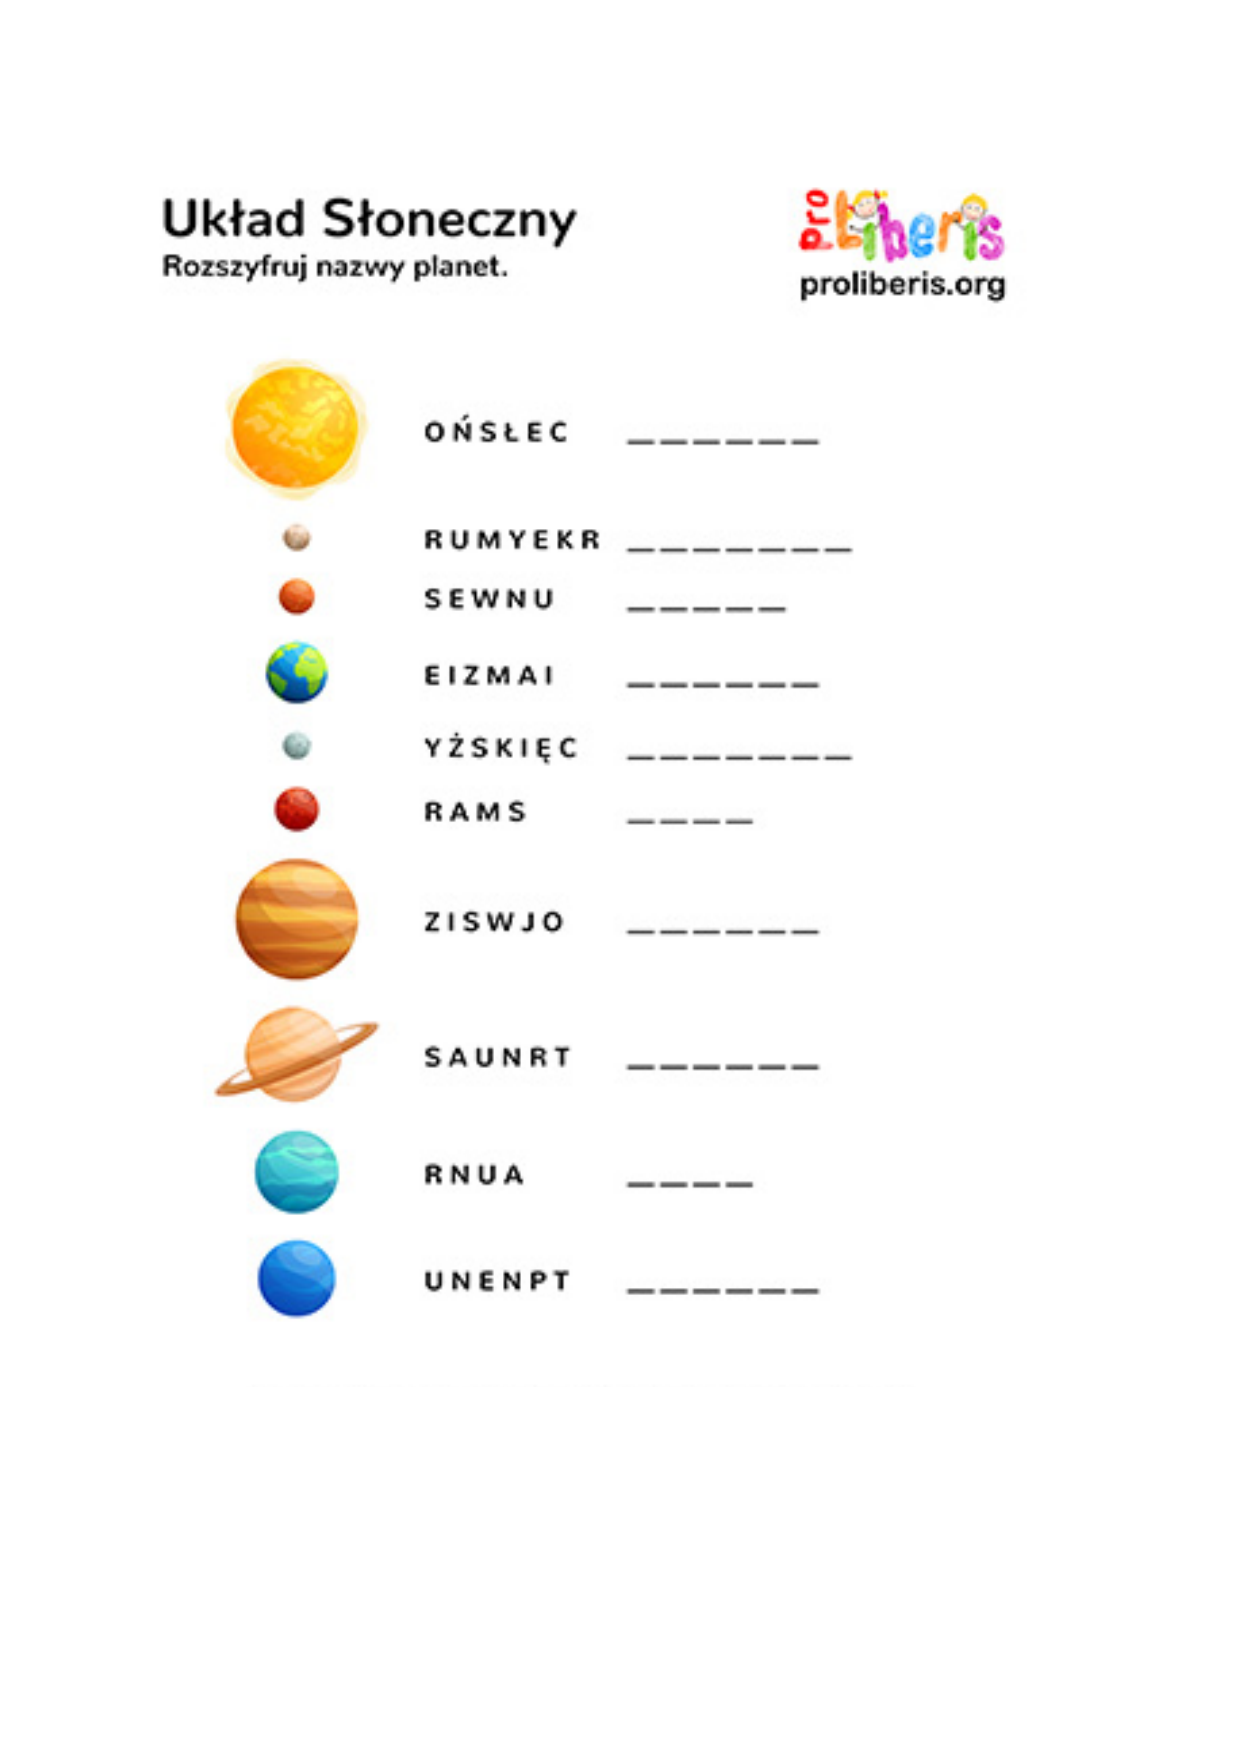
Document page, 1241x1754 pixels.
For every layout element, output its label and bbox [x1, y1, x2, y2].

picture [118, 146, 1051, 1387]
